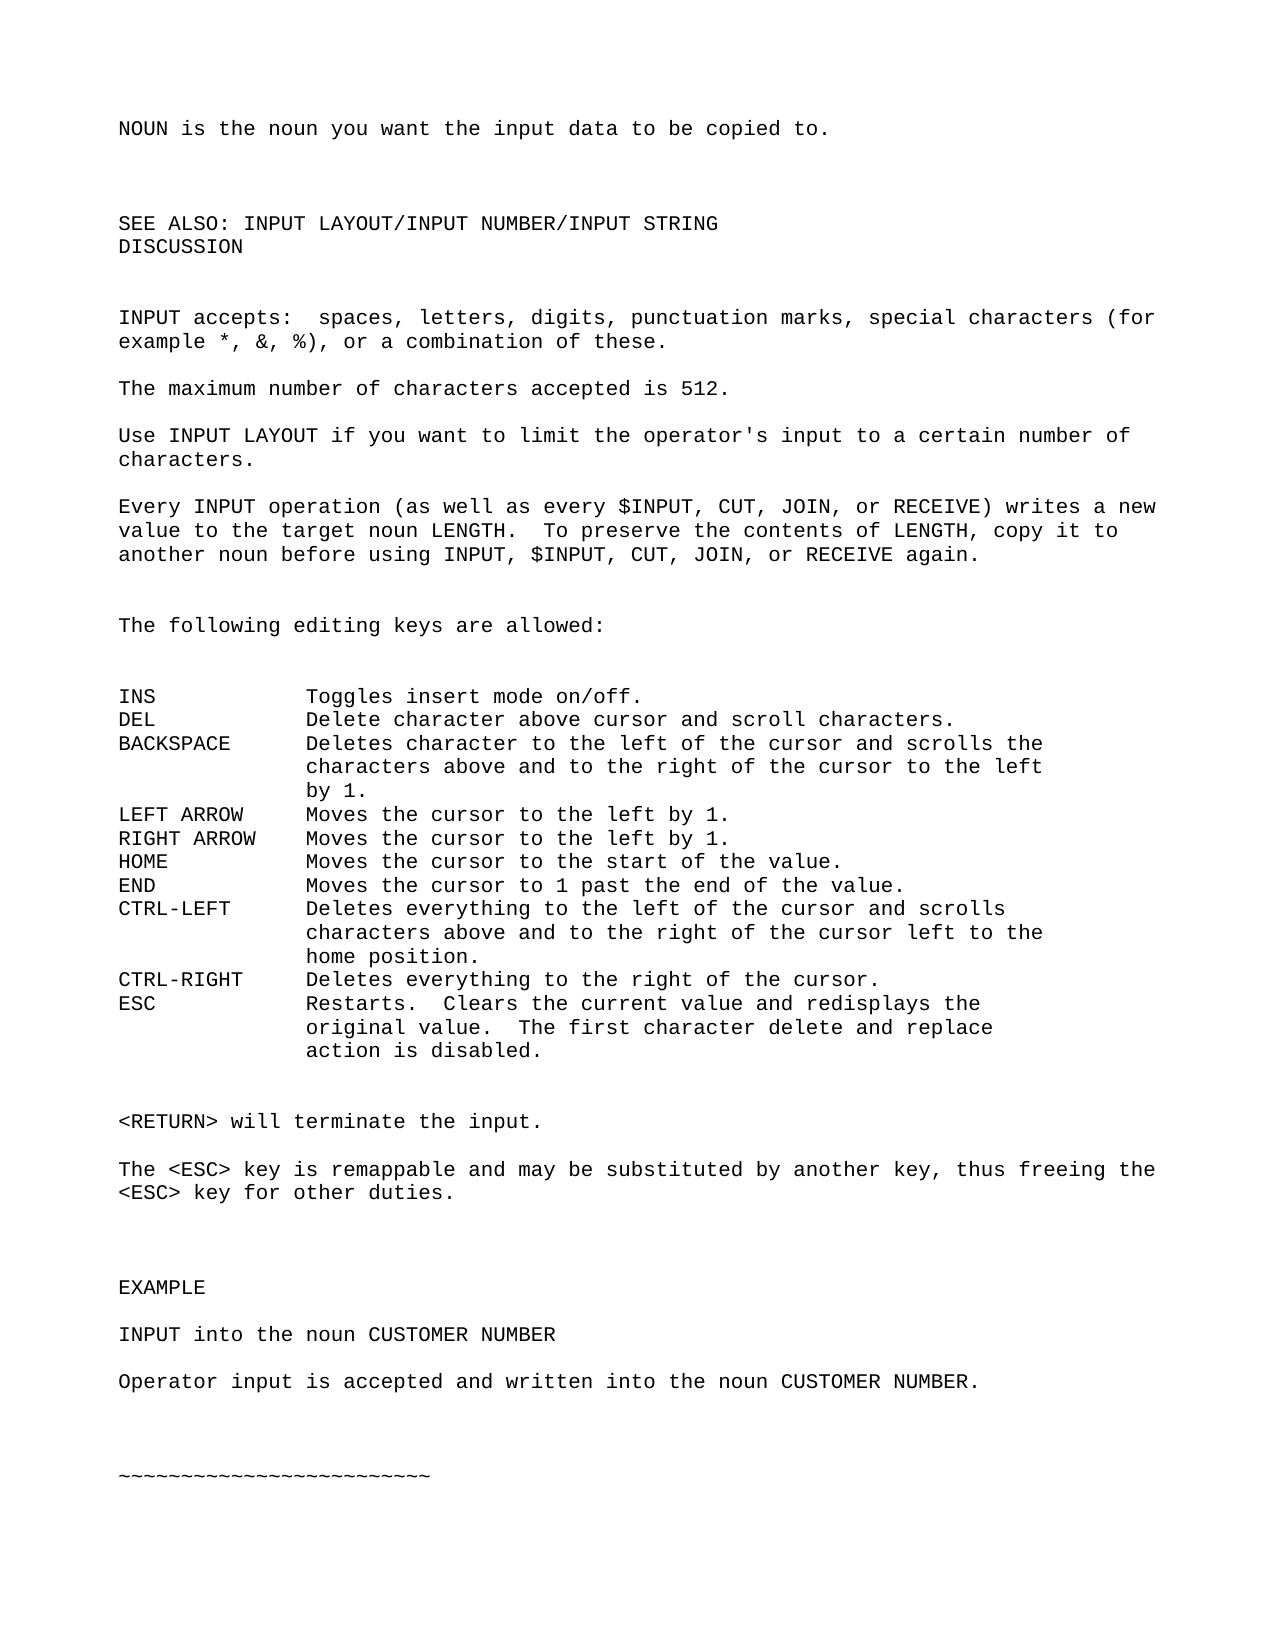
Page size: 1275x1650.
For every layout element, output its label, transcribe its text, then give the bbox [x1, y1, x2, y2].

text ~~~~~~~~~~~~~~~~~~~~~~~~~ [118, 1466, 1157, 1489]
text The <ESC> key is remappable and may be substituted by another key, thus freeing the <ESC> key for other duties. [118, 1158, 1157, 1206]
text DISCUSSION [118, 236, 1157, 260]
text by 1. [118, 780, 1157, 804]
text original value. The first character delete and replace [118, 1017, 1157, 1040]
text ESC Restarts. Clears the current value and redisplays the [118, 993, 1157, 1017]
text INPUT into the noun CUSTOMER NUMBER [118, 1324, 1157, 1348]
text INPUT accepts: spaces, letters, digits, punctuation marks, special characters (for example *, &, %), or a combination of these. [118, 307, 1157, 354]
text home position. [118, 946, 1157, 969]
text CTRL-LEFT Deletes everything to the left of the cursor and scrolls [118, 898, 1157, 922]
text INS Toggles insert mode on/off. [118, 686, 1157, 709]
text EXAMPLE [118, 1277, 1157, 1300]
text characters above and to the right of the cursor to the left [118, 757, 1157, 780]
text BACKSPACE Deletes character to the left of the cursor and scrolls the [118, 733, 1157, 757]
text The following editing keys are allowed: [118, 615, 1157, 638]
text END Moves the cursor to 1 past the end of the value. [118, 875, 1157, 898]
text action is disabled. [118, 1040, 1157, 1064]
text CTRL-RIGHT Deletes everything to the right of the cursor. [118, 969, 1157, 993]
text characters above and to the right of the cursor left to the [118, 922, 1157, 946]
text LEFT ARROW Moves the cursor to the left by 1. [118, 804, 1157, 827]
text Every INPUT operation (as well as every $INPUT, CUT, JOIN, or RECEIVE) writes a new value to the target noun LENGTH. To preserve the contents of LENGTH, copy it to another noun before using INPUT, $INPUT, CUT, JOIN, or RECEIVE again. [118, 496, 1157, 567]
text SEE ALSO: INPUT LAYOUT/INPUT NUMBER/INPUT STRING [118, 213, 1157, 236]
text Use INPUT LAYOUT if you want to limit the operator's input to a certain number of characters. [118, 426, 1157, 473]
text <RETURN> will terminate the input. [118, 1111, 1157, 1135]
text DEL Delete character above cursor and scroll characters. [118, 709, 1157, 733]
text NOUN is the noun you want the input data to be copied to. [118, 118, 1157, 142]
text Operator input is accepted and written into the noun CUSTOMER NUMBER. [118, 1371, 1157, 1395]
text RIGHT ARROW Moves the cursor to the left by 1. [118, 827, 1157, 851]
text The maximum number of characters accepted is 512. [118, 378, 1157, 402]
text HOME Moves the cursor to the start of the value. [118, 851, 1157, 875]
